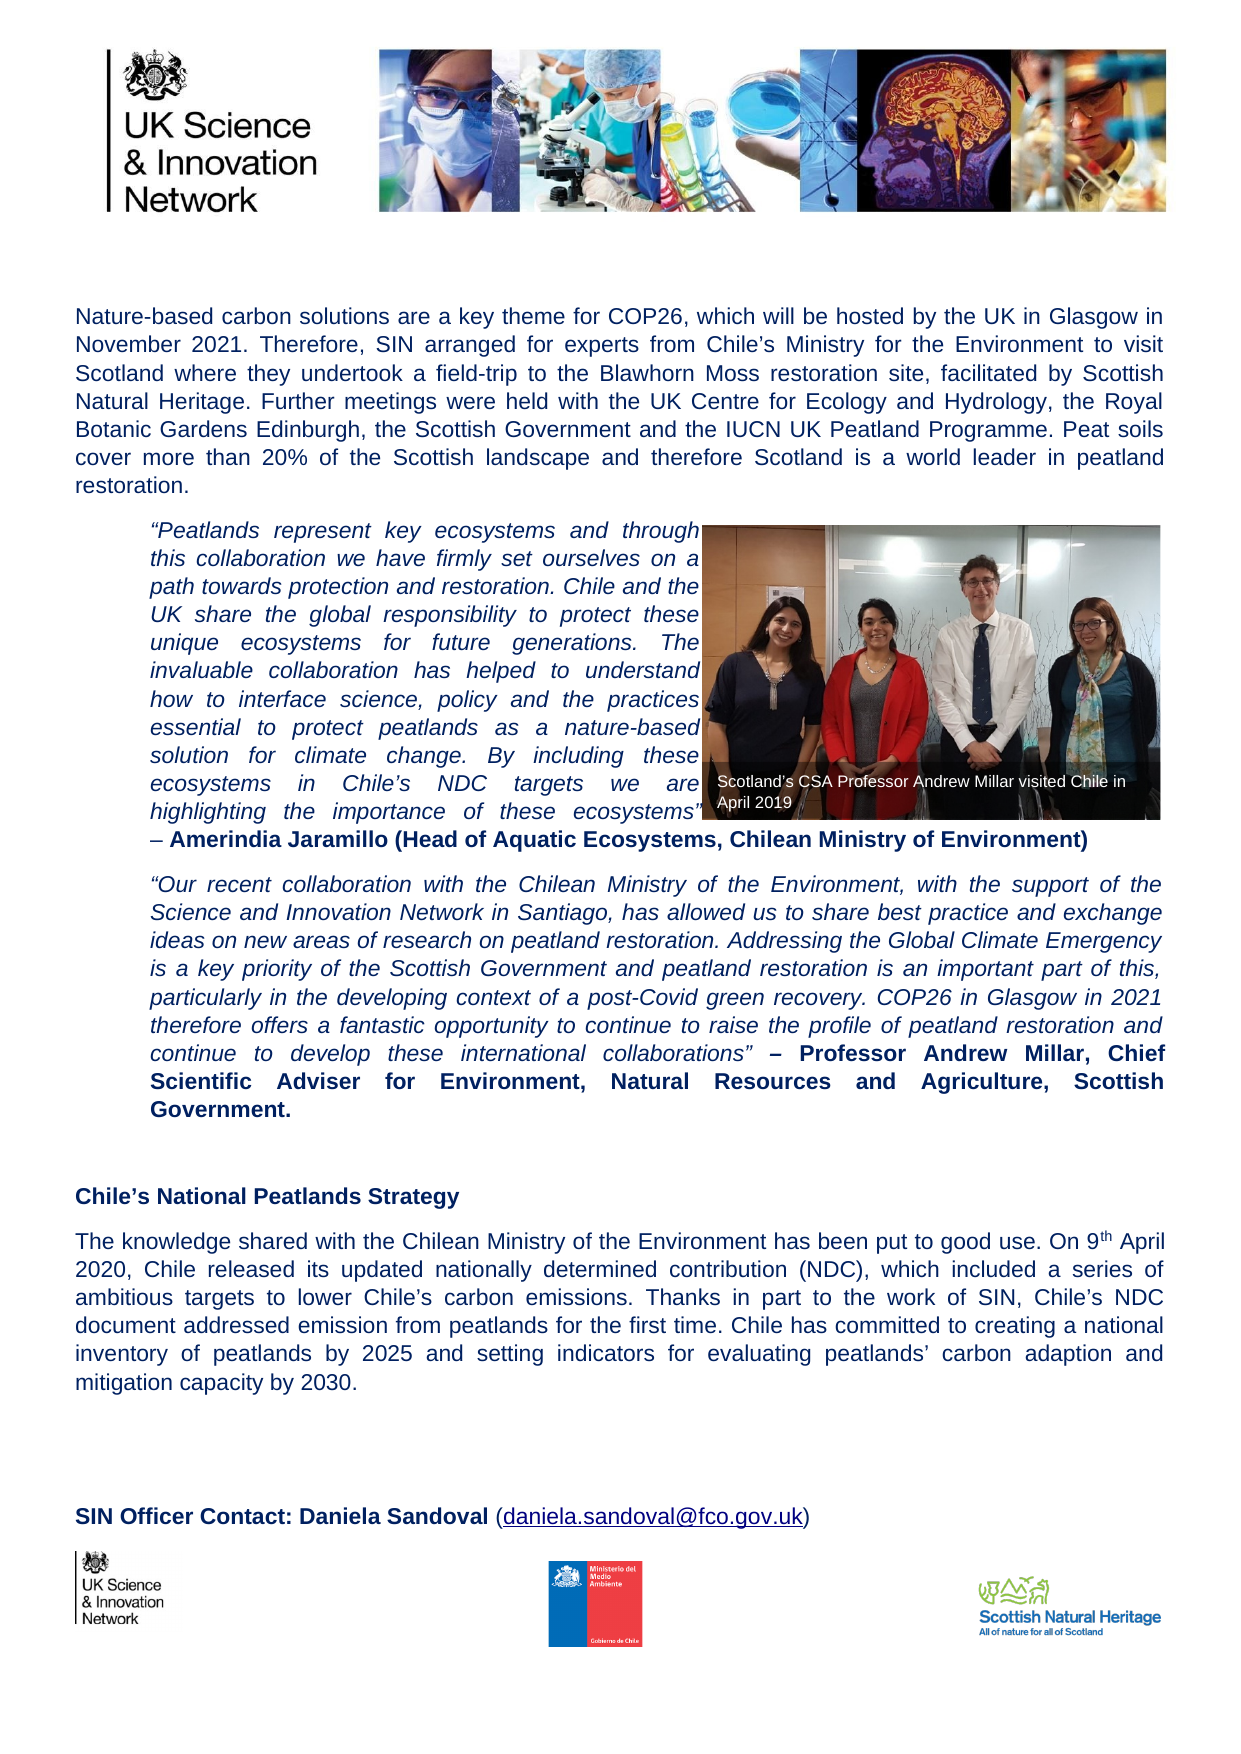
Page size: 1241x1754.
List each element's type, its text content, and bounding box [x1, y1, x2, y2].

text Chile’s National Peatlands Strategy [75, 1183, 1165, 1209]
text “Our recent collaboration with the Chilean Ministry of the Environment, with the support of the Science and Innovation Network in Santiago, has allowed us to share best practice and exchange ideas on new areas of research on peatland restoration. Addressing the Global Climate Emergency is a key priority of the Scottish Government and peatland restoration is an important part of this, particularly in the developing context of a post-Covid green recovery. COP26 in Glasgow in 2021 therefore offers a fantastic opportunity to continue to raise the profile of peatland restoration and continue to develop these international collaborations” – Professor Andrew Millar, Chief Scientific Adviser for Environment, Natural Resources and Agriculture, Scottish Government. [150, 871, 1165, 1122]
text The knowledge shared with the Chilean Ministry of the Environment has been put to good use. On 9th April 2020, Chile released its updated nationally determined contribution (NDC), which included a series of ambitious targets to lower Chile’s carbon emissions. Thanks in part to the work of SIN, Chile’s NDC document addressed emission from peatlands for the first time. Chile has committed to creating a national inventory of peatlands by 2025 and setting indicators for evaluating peatlands’ carbon adaption and mitigation capacity by 2030. [75, 1228, 1165, 1395]
text “Peatlands represent key ecosystems and through this collaboration we have firmly set ourselves on a path towards protection and restoration. Chile and the UK share the global responsibility to protect these unique ecosystems for future generations. The invaluable collaboration has helped to understand how to interface science, policy and the practices essential to protect peatlands as a nature-based solution for climate change. By including these ecosystems in Chile’s NDC targets we are highlighting the importance of these ecosystems” – Amerindia Jaramillo (Head of Aquatic Ecosystems, Chilean Ministry of Environment) [150, 517, 1165, 852]
text SIN Officer Contact: Daniela Sandoval (daniela.sandoval@fco.gov.uk) [75, 1503, 1165, 1529]
text Nature-based carbon solutions are a key theme for COP26, which will be hosted by the UK in Glasgow in November 2021. Therefore, SIN arranged for experts from Chile’s Ministry for the Environment to visit Scotland where they undertook a field-trip to the Blawhorn Moss restoration site, facilitated by Scottish Natural Heritage. Further meetings were held with the UK Centre for Ecology and Hydrology, the Royal Botanic Gardens Edinburgh, the Scottish Government and the IUCN UK Peatland Programme. Peat soils cover more than 20% of the Scottish landscape and therefore Scotland is a world leader in peatland restoration. [75, 303, 1165, 498]
